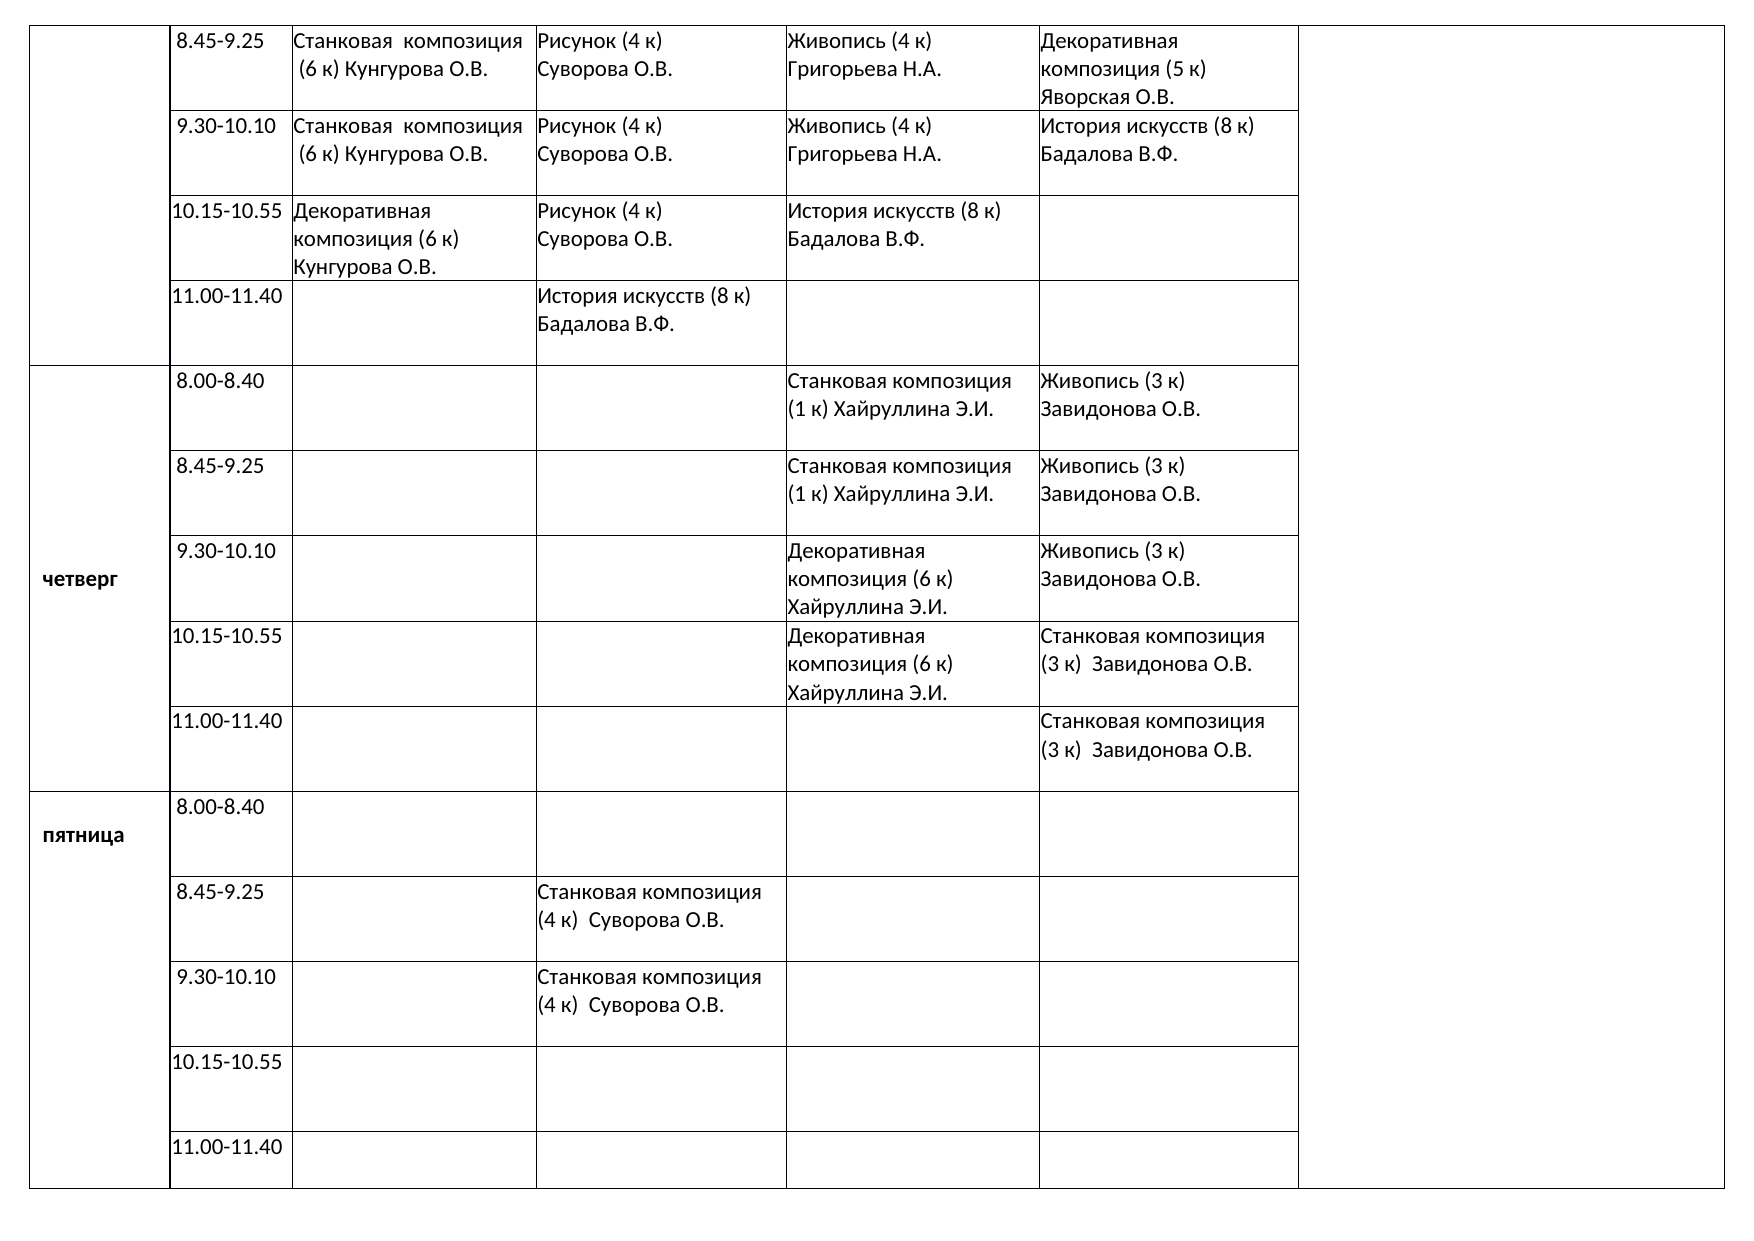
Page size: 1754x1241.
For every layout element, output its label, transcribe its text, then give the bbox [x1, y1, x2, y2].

table_cell [293, 1047, 536, 1131]
table_cell [787, 877, 1039, 961]
table_cell Станковая композиция (1 к) Хайруллина Э.И. [787, 451, 1039, 535]
table_cell Декоративная композиция (6 к) Хайруллина Э.И. [787, 536, 1039, 621]
table_cell Живопись (3 к) Завидонова О.В. [1040, 451, 1298, 535]
table_cell 10.15-10.55 [171, 622, 292, 706]
table_cell [1299, 26, 1724, 1188]
table_cell [293, 877, 536, 961]
table_cell 11.00-11.40 [171, 707, 292, 791]
table_cell [293, 281, 536, 365]
table_cell [293, 792, 536, 876]
table_cell [1040, 1132, 1298, 1188]
table_cell [787, 1047, 1039, 1131]
table_cell [293, 536, 536, 621]
table_cell Станковая композиция (6 к) Кунгурова О.В. [293, 26, 536, 110]
table_cell Станковая композиция (3 к) Завидонова О.В. [1040, 707, 1298, 791]
table_cell Станковая композиция (4 к) Суворова О.В. [537, 877, 786, 961]
table_cell [787, 1132, 1039, 1188]
table_cell [537, 707, 786, 791]
table_cell 11.00-11.40 [171, 281, 292, 365]
table_cell Живопись (3 к) Завидонова О.В. [1040, 366, 1298, 450]
table_cell 10.15-10.55 [171, 196, 292, 280]
table_cell Рисунок (4 к) Суворова О.В. [537, 111, 786, 195]
table_cell Живопись (3 к) Завидонова О.В. [1040, 536, 1298, 621]
table_cell 8.45-9.25 [171, 877, 292, 961]
table_cell [293, 622, 536, 706]
table_cell [30, 26, 169, 365]
table_cell [293, 451, 536, 535]
table_cell 8.00-8.40 [171, 366, 292, 450]
table_cell [537, 451, 786, 535]
table_cell [1040, 196, 1298, 280]
table_cell Рисунок (4 к) Суворова О.В. [537, 196, 786, 280]
table_cell [1040, 1047, 1298, 1131]
table_cell 9.30-10.10 [171, 111, 292, 195]
table_cell [787, 707, 1039, 791]
table_cell Декоративная композиция (6 к) Кунгурова О.В. [293, 196, 536, 280]
table_cell [537, 622, 786, 706]
table_cell [293, 962, 536, 1046]
table_cell Живопись (4 к) Григорьева Н.А. [787, 26, 1039, 110]
table_cell Живопись (4 к) Григорьева Н.А. [787, 111, 1039, 195]
table_cell [1040, 962, 1298, 1046]
table_cell [787, 281, 1039, 365]
table_cell Станковая композиция (1 к) Хайруллина Э.И. [787, 366, 1039, 450]
table_cell [293, 366, 536, 450]
table_cell [537, 1047, 786, 1131]
table_cell История искусств (8 к) Бадалова В.Ф. [537, 281, 786, 365]
table_cell 8.00-8.40 [171, 792, 292, 876]
table_cell [293, 1132, 536, 1188]
table_cell История искусств (8 к) Бадалова В.Ф. [1040, 111, 1298, 195]
table_cell 9.30-10.10 [171, 536, 292, 621]
table_cell [293, 707, 536, 791]
table_cell [1040, 792, 1298, 876]
table_cell [1040, 281, 1298, 365]
table_cell 8.45-9.25 [171, 451, 292, 535]
table_cell 8.45-9.25 [171, 26, 292, 110]
table_cell [537, 1132, 786, 1188]
table_cell Станковая композиция (3 к) Завидонова О.В. [1040, 622, 1298, 706]
table_cell [1040, 877, 1298, 961]
table_cell Станковая композиция (6 к) Кунгурова О.В. [293, 111, 536, 195]
table_cell 11.00-11.40 [171, 1132, 292, 1188]
table_cell [537, 366, 786, 450]
table_cell [787, 792, 1039, 876]
table_cell Декоративная композиция (6 к) Хайруллина Э.И. [787, 622, 1039, 706]
table_cell Рисунок (4 к) Суворова О.В. [537, 26, 786, 110]
table_cell История искусств (8 к) Бадалова В.Ф. [787, 196, 1039, 280]
table_cell пятница [30, 792, 169, 1188]
table_cell [787, 962, 1039, 1046]
table_cell 10.15-10.55 [171, 1047, 292, 1131]
table_cell [537, 792, 786, 876]
table_cell четверг [30, 366, 169, 791]
table_cell Декоративная композиция (5 к) Яворская О.В. [1040, 26, 1298, 110]
table_cell Станковая композиция (4 к) Суворова О.В. [537, 962, 786, 1046]
table_cell 9.30-10.10 [171, 962, 292, 1046]
table_cell [537, 536, 786, 621]
